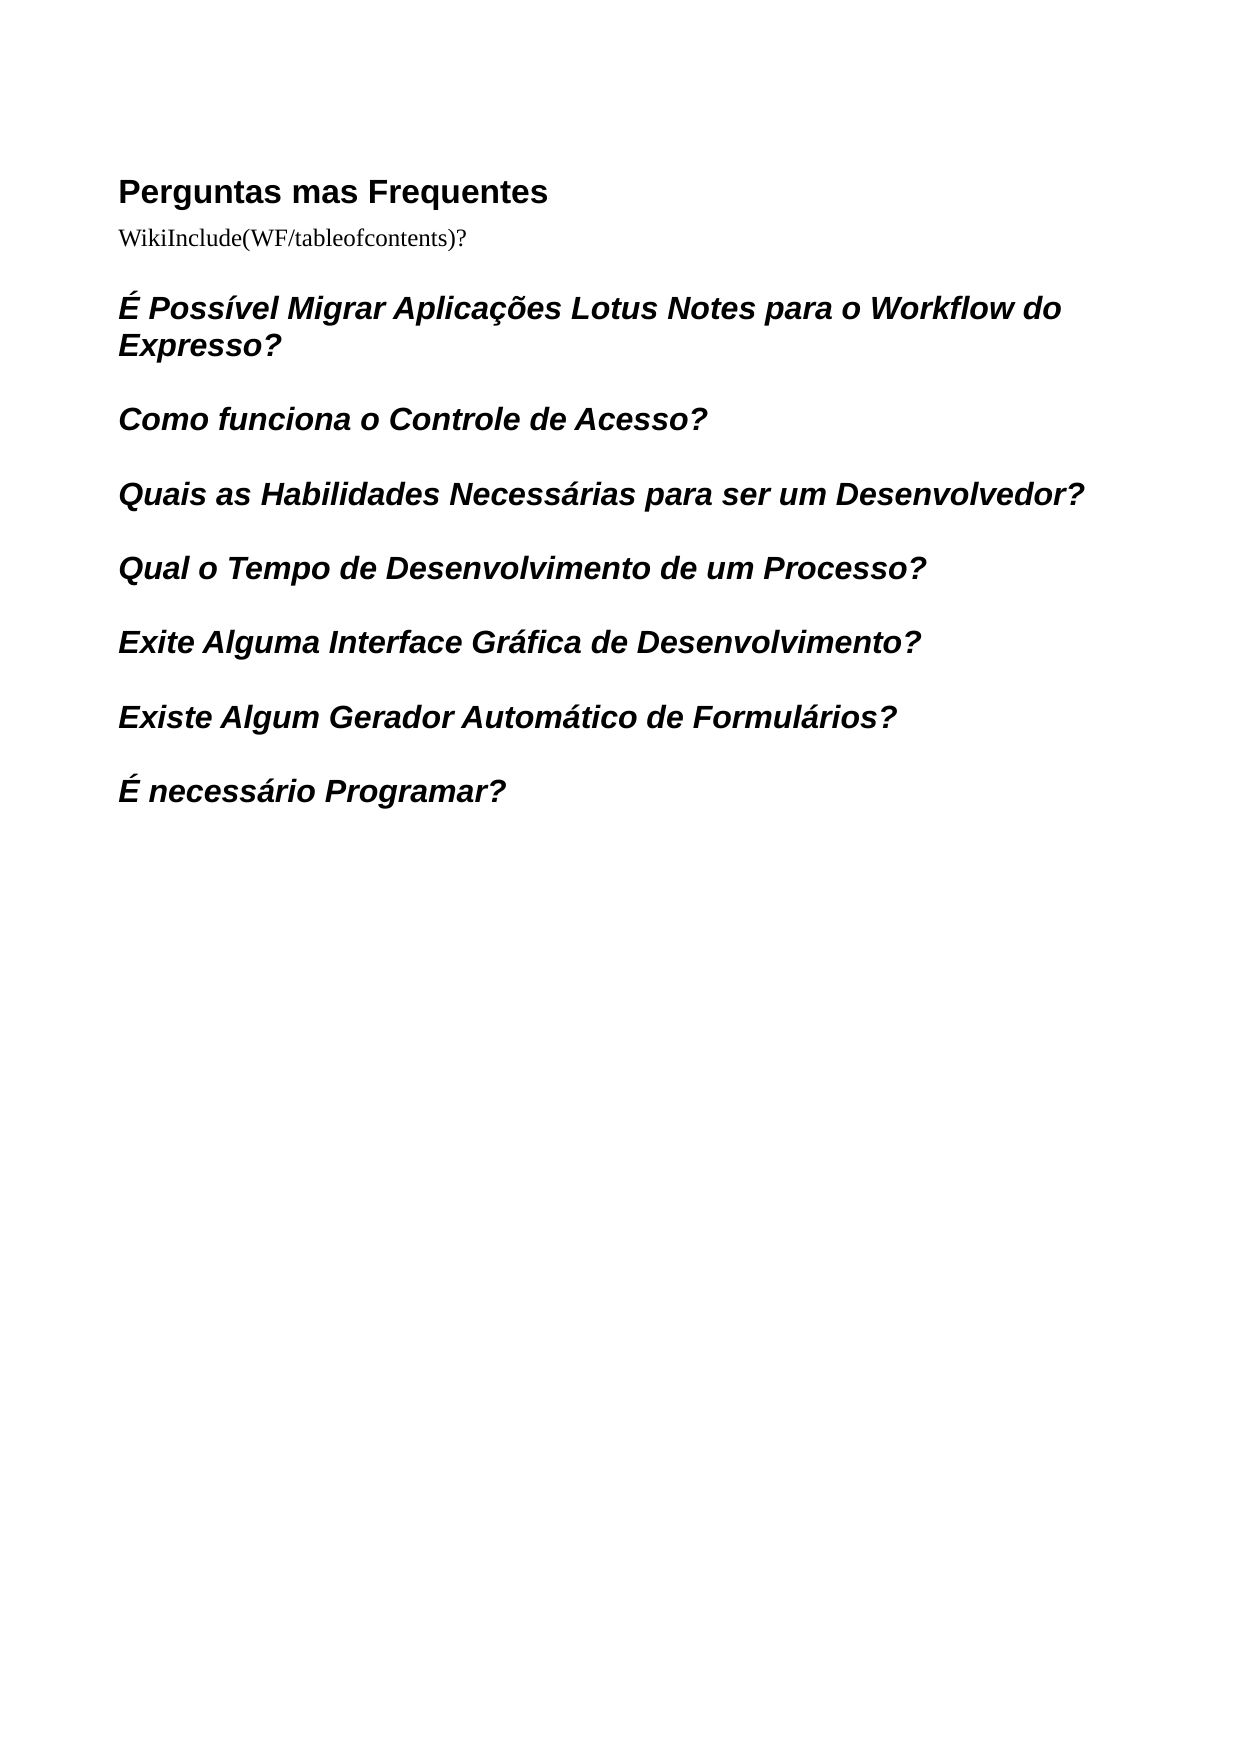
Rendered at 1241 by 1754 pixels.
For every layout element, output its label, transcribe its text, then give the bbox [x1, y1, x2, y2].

subtitle Exite Alguma Interface Gráfica de Desenvolvimento? [118, 624, 1122, 661]
subtitle É Possível Migrar Aplicações Lotus Notes para o Workflow do Expresso? [118, 289, 1122, 363]
text WikiInclude(WF/tableofcontents)? [118, 223, 1122, 252]
subtitle Existe Algum Gerador Automático de Formulários? [118, 698, 1122, 735]
subtitle É necessário Programar? [118, 772, 1122, 809]
subtitle Perguntas mas Frequentes [118, 172, 1122, 211]
subtitle Qual o Tempo de Desenvolvimento de um Processo? [118, 549, 1122, 586]
subtitle Como funciona o Controle de Acesso? [118, 401, 1122, 437]
subtitle Quais as Habilidades Necessárias para ser um Desenvolvedor? [118, 475, 1122, 512]
